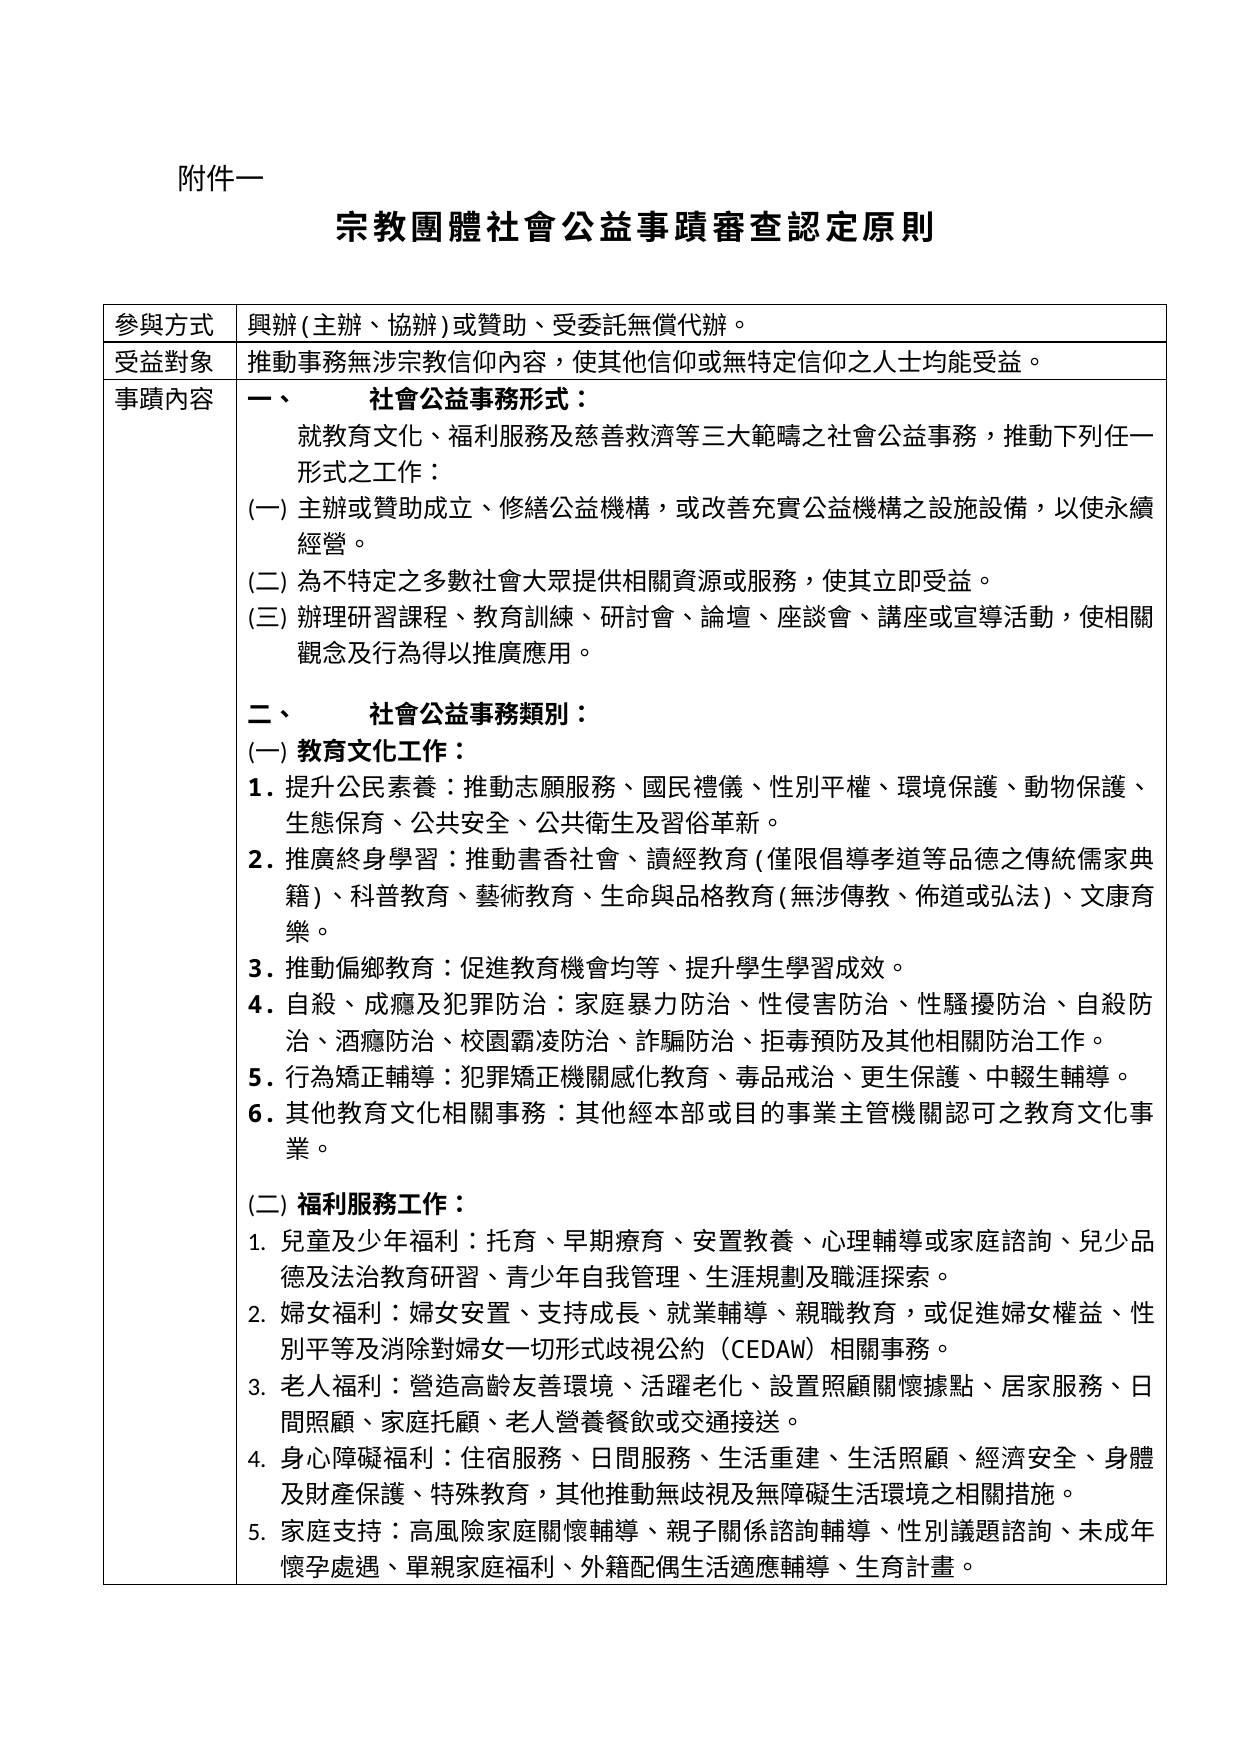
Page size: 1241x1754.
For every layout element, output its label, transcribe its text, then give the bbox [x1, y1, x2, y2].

table_header 參與方式 [104, 305, 236, 341]
table_cell 社會公益事務形式： 就教育文化、福利服務及慈善救濟等三大範疇之社會公益事務，推動下列任一形式之工作： 主辦或贊助成立、修繕公益機構，或改善充實公益機構之設施設備，以使永續經營。 為不特定之多數社會大眾提供相關資源或服務，使其立即受益。 辦理研習課程、教育訓練、研討會、論壇、座談會、講座或宣導活動，使相關觀念及行為得以推廣應用。 社會公益事務類別： 教育文化工作： 提升公民素養：推動志願服務、國民禮儀、性別平權、環境保護、動物保護、生態保育、公共安全、公共衛生及習俗革新。 推廣終身學習：推動書香社會、讀經教育(僅限倡導孝道等品德之傳統儒家典籍)、科普教育、藝術教育、生命與品格教育(無涉傳教、佈道或弘法)、文康育樂。 推動偏鄉教育：促進教育機會均等、提升學生學習成效。 自殺、成癮及犯罪防治：家庭暴力防治、性侵害防治、性騷擾防治、自殺防治、酒癮防治、校園霸凌防治、詐騙防治、拒毒預防及其他相關防治工作。 行為矯正輔導：犯罪矯正機關感化教育、毒品戒治、更生保護、中輟生輔導。 其他教育文化相關事務：其他經本部或目的事業主管機關認可之教育文化事業。 福利服務工作： 兒童及少年福利：托育、早期療育、安置教養、心理輔導或家庭諮詢、兒少品德及法治教育研習、青少年自我管理、生涯規劃及職涯探索。 婦女福利：婦女安置、支持成長、就業輔導、親職教育，或促進婦女權益、性別平等及消除對婦女一切形式歧視公約（CEDAW）相關事務。 老人福利：營造高齡友善環境、活躍老化、設置照顧關懷據點、居家服務、日間照顧、家庭托顧、老人營養餐飲或交通接送。 身心障礙福利：住宿服務、日間服務、生活重建、生活照顧、經濟安全、身體及財產保護、特殊教育，其他推動無歧視及無障礙生活環境之相關措施。 家庭支持：高風險家庭關懷輔導、親子關係諮詢輔導、性別議題諮詢、未成年懷孕處遇、單親家庭福利、外籍配偶生活適應輔導、生育計畫。 社區發展：公共空間閒置空地整理及綠美化、街角綠美化、提升生活機能、淨山淨灘、維護校園安全、免費提供停車或其他公共用途之場地。 其他福利服務相關事務：其他經本部或目的事業主管機關認可之福利服務事業。 慈善救濟工作： 脫貧協助：提供或轉介相關就業服務、職業訓練。 生活扶助：低收入戶、單（失）親或弱勢家庭之產婦及嬰兒營養補助、托兒補助、教育補助、喪葬補助、居家服務、生育補助。 家暴援助：受害者庇護、法律援助。 災害救助：協助搶救及善後處理、提供受災戶膳食口糧、給與傷、亡或失蹤濟助、輔導修建房舍、設立臨時災害收容場所、國際人道救援。 醫療補助：救助罹患嚴重傷病無力負擔醫療費用之民眾。 急難救助：喪葬補助、中輟生急難補助、因家庭或其他重大變故之救助。 其他慈善救濟相關事務：其他經本部或目的事業主管機關認可之慈善救濟事業。 [237, 380, 1166, 1583]
table_cell 事蹟內容 [104, 380, 236, 1583]
table_cell 受益對象 [104, 343, 236, 379]
table_header 興辦(主辦、協辦)或贊助、受委託無償代辦。 [237, 305, 1166, 341]
table_cell 推動事務無涉宗教信仰內容，使其他信仰或無特定信仰之人士均能受益。 [237, 343, 1166, 379]
text 附件一 [177, 148, 1092, 200]
text 宗教團體社會公益事蹟審查認定原則 [177, 200, 1092, 250]
